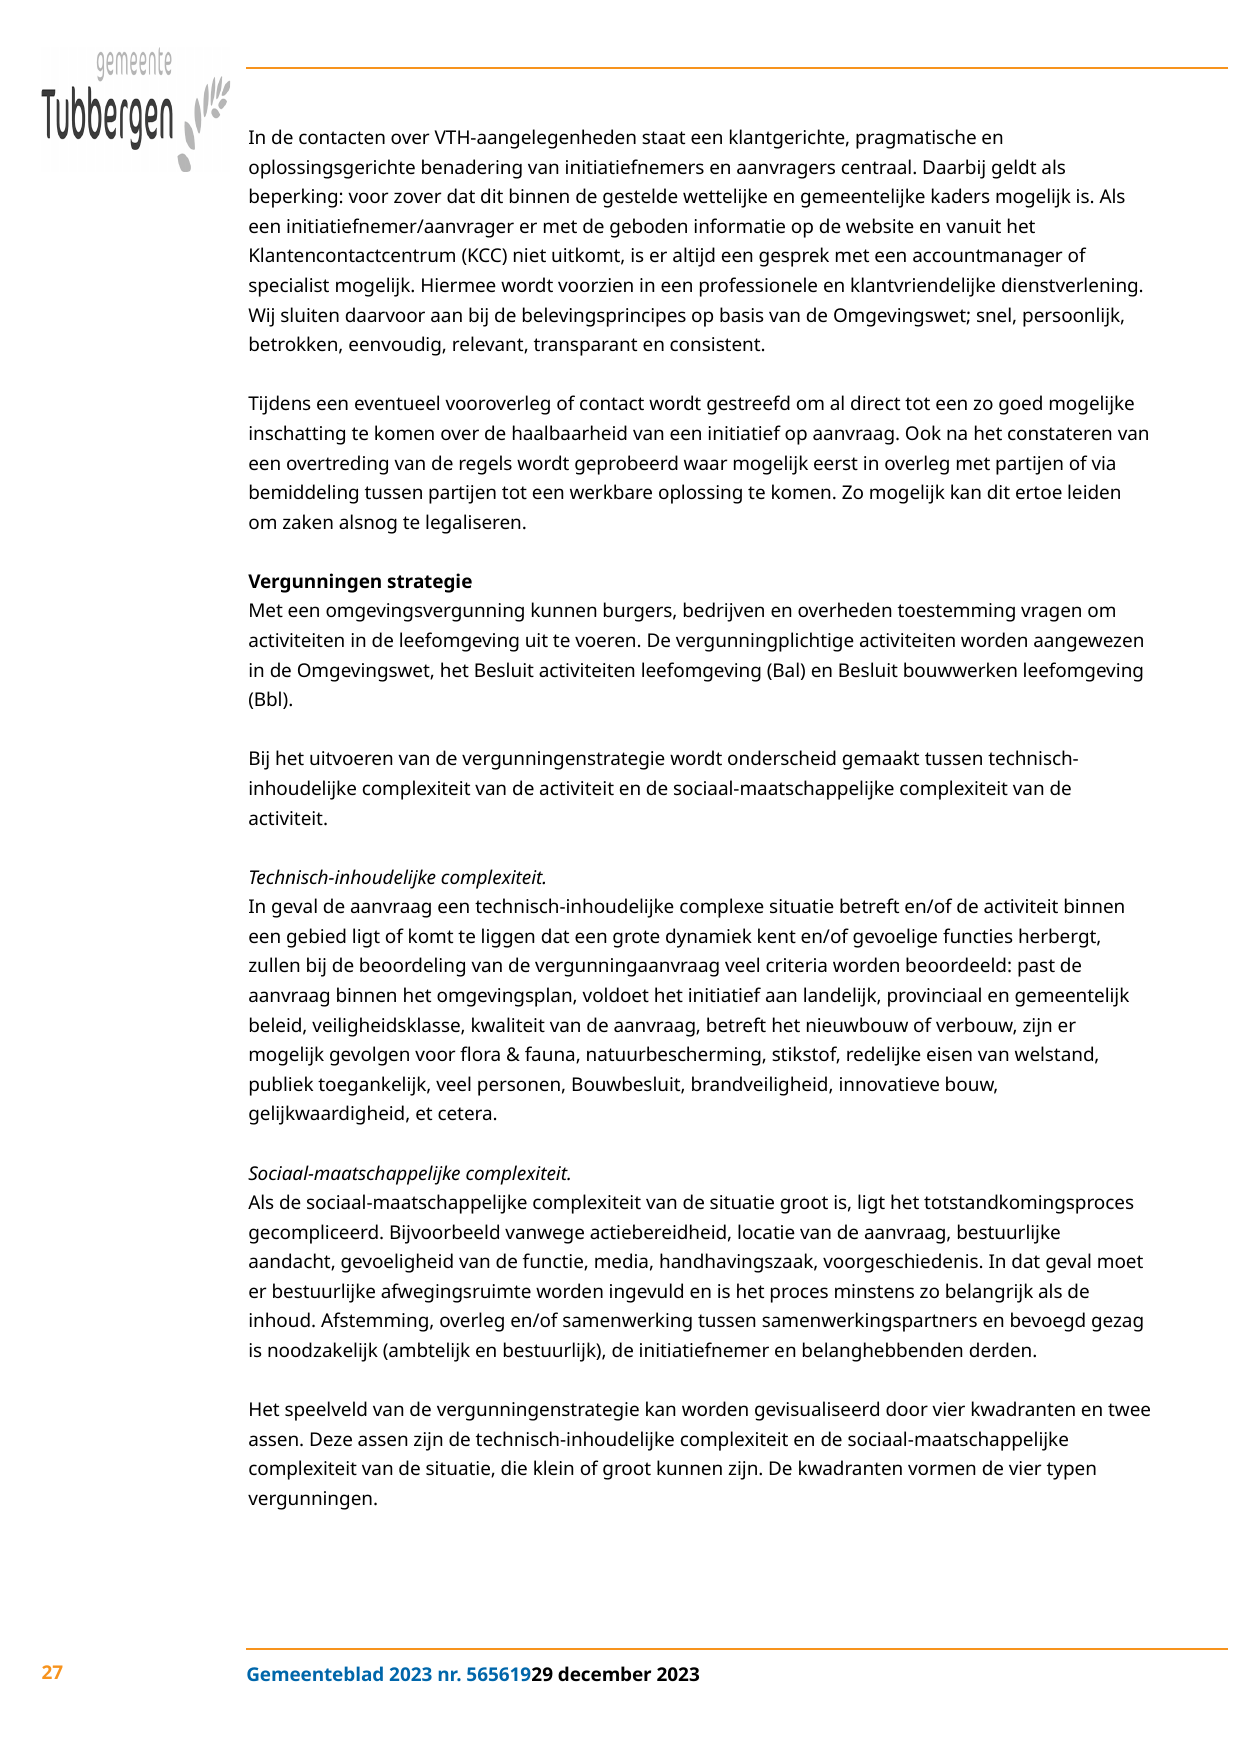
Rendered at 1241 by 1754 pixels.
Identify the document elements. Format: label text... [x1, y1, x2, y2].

text Sociaal-maatschappelijke complexiteit. [248, 1160, 1152, 1186]
text Vergunningen strategie [248, 568, 1152, 594]
text In de contacten over VTH-aangelegenheden staat een klantgerichte, pragmatische en oplossingsgerichte benadering van initiatiefnemers en aanvragers centraal. Daarbij geldt als beperking: voor zover dat dit binnen de gestelde wettelijke en gemeentelijke kaders mogelijk is. Als een initiatiefnemer/aanvrager er met de geboden informatie op de website en vanuit het Klantencontactcentrum (KCC) niet uitkomt, is er altijd een gesprek met een accountmanager of specialist mogelijk. Hiermee wordt voorzien in een professionele en klantvriendelijke dienstverlening. Wij sluiten daarvoor aan bij de belevingsprincipes op basis van de Omgevingswet; snel, persoonlijk, betrokken, eenvoudig, relevant, transparant en consistent. [248, 124, 1152, 357]
text Met een omgevingsvergunning kunnen burgers, bedrijven en overheden toestemming vragen om activiteiten in de leefomgeving uit te voeren. De vergunningplichtige activiteiten worden aangewezen in de Omgevingswet, het Besluit activiteiten leefomgeving (Bal) en Besluit bouwwerken leefomgeving (Bbl). [248, 598, 1152, 712]
text Tijdens een eventueel vooroverleg of contact wordt gestreefd om al direct tot een zo goed mogelijke inschatting te komen over de haalbaarheid van een initiatief op aanvraag. Ook na het constateren van een overtreding van de regels wordt geprobeerd waar mogelijk eerst in overleg met partijen of via bemiddeling tussen partijen tot een werkbare oplossing te komen. Zo mogelijk kan dit ertoe leiden om zaken alsnog te legaliseren. [248, 391, 1152, 535]
picture [41, 47, 231, 172]
text In geval de aanvraag een technisch-inhoudelijke complexe situatie betreft en/of de activiteit binnen een gebied ligt of komt te liggen dat een grote dynamiek kent en/of gevoelige functies herbergt, zullen bij de beoordeling van de vergunningaanvraag veel criteria worden beoordeeld: past de aanvraag binnen het omgevingsplan, voldoet het initiatief aan landelijk, provinciaal en gemeentelijk beleid, veiligheidsklasse, kwaliteit van de aanvraag, betreft het nieuwbouw of verbouw, zijn er mogelijk gevolgen voor flora & fauna, natuurbescherming, stikstof, redelijke eisen van welstand, publiek toegankelijk, veel personen, Bouwbesluit, brandveiligheid, innovatieve bouw, gelijkwaardigheid, et cetera. [248, 893, 1152, 1126]
text Het speelveld van de vergunningenstrategie kan worden gevisualiseerd door vier kwadranten en twee assen. Deze assen zijn de technisch-inhoudelijke complexiteit en de sociaal-maatschappelijke complexiteit van de situatie, die klein of groot kunnen zijn. De kwadranten vormen de vier typen vergunningen. [248, 1396, 1152, 1511]
text Bij het uitvoeren van de vergunningenstrategie wordt onderscheid gemaakt tussen technisch-inhoudelijke complexiteit van de activiteit en de sociaal-maatschappelijke complexiteit van de activiteit. [248, 746, 1152, 831]
text Als de sociaal-maatschappelijke complexiteit van de situatie groot is, ligt het totstandkomingsproces gecompliceerd. Bijvoorbeeld vanwege actiebereidheid, locatie van de aanvraag, bestuurlijke aandacht, gevoeligheid van de functie, media, handhavingszaak, voorgeschiedenis. In dat geval moet er bestuurlijke afwegingsruimte worden ingevuld en is het proces minstens zo belangrijk als de inhoud. Afstemming, overleg en/of samenwerking tussen samenwerkingspartners en bevoegd gezag is noodzakelijk (ambtelijk en bestuurlijk), de initiatiefnemer en belanghebbenden derden. [248, 1189, 1152, 1363]
text Technisch-inhoudelijke complexiteit. [248, 864, 1152, 890]
